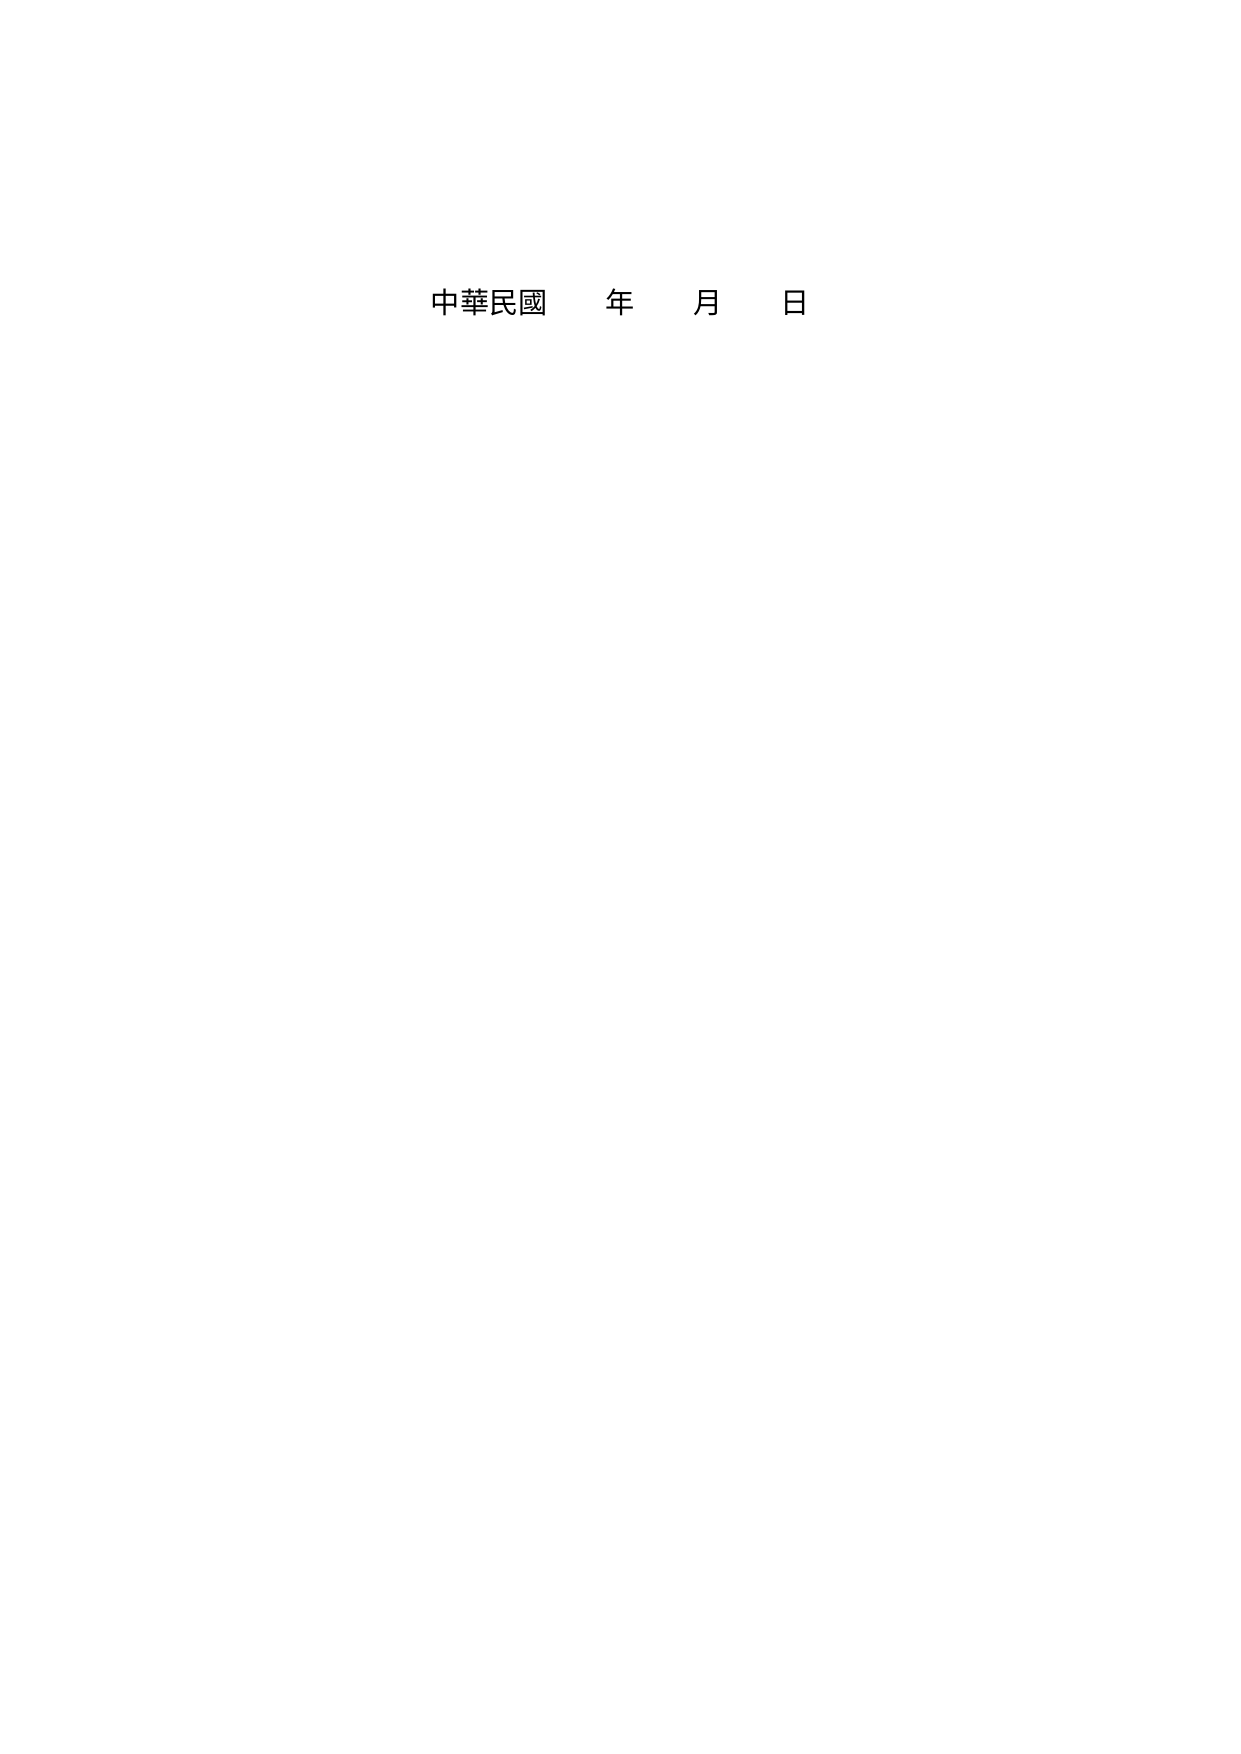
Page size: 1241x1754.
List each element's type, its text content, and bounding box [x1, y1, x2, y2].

text 中華民國 年 月 日 [153, 259, 1087, 322]
